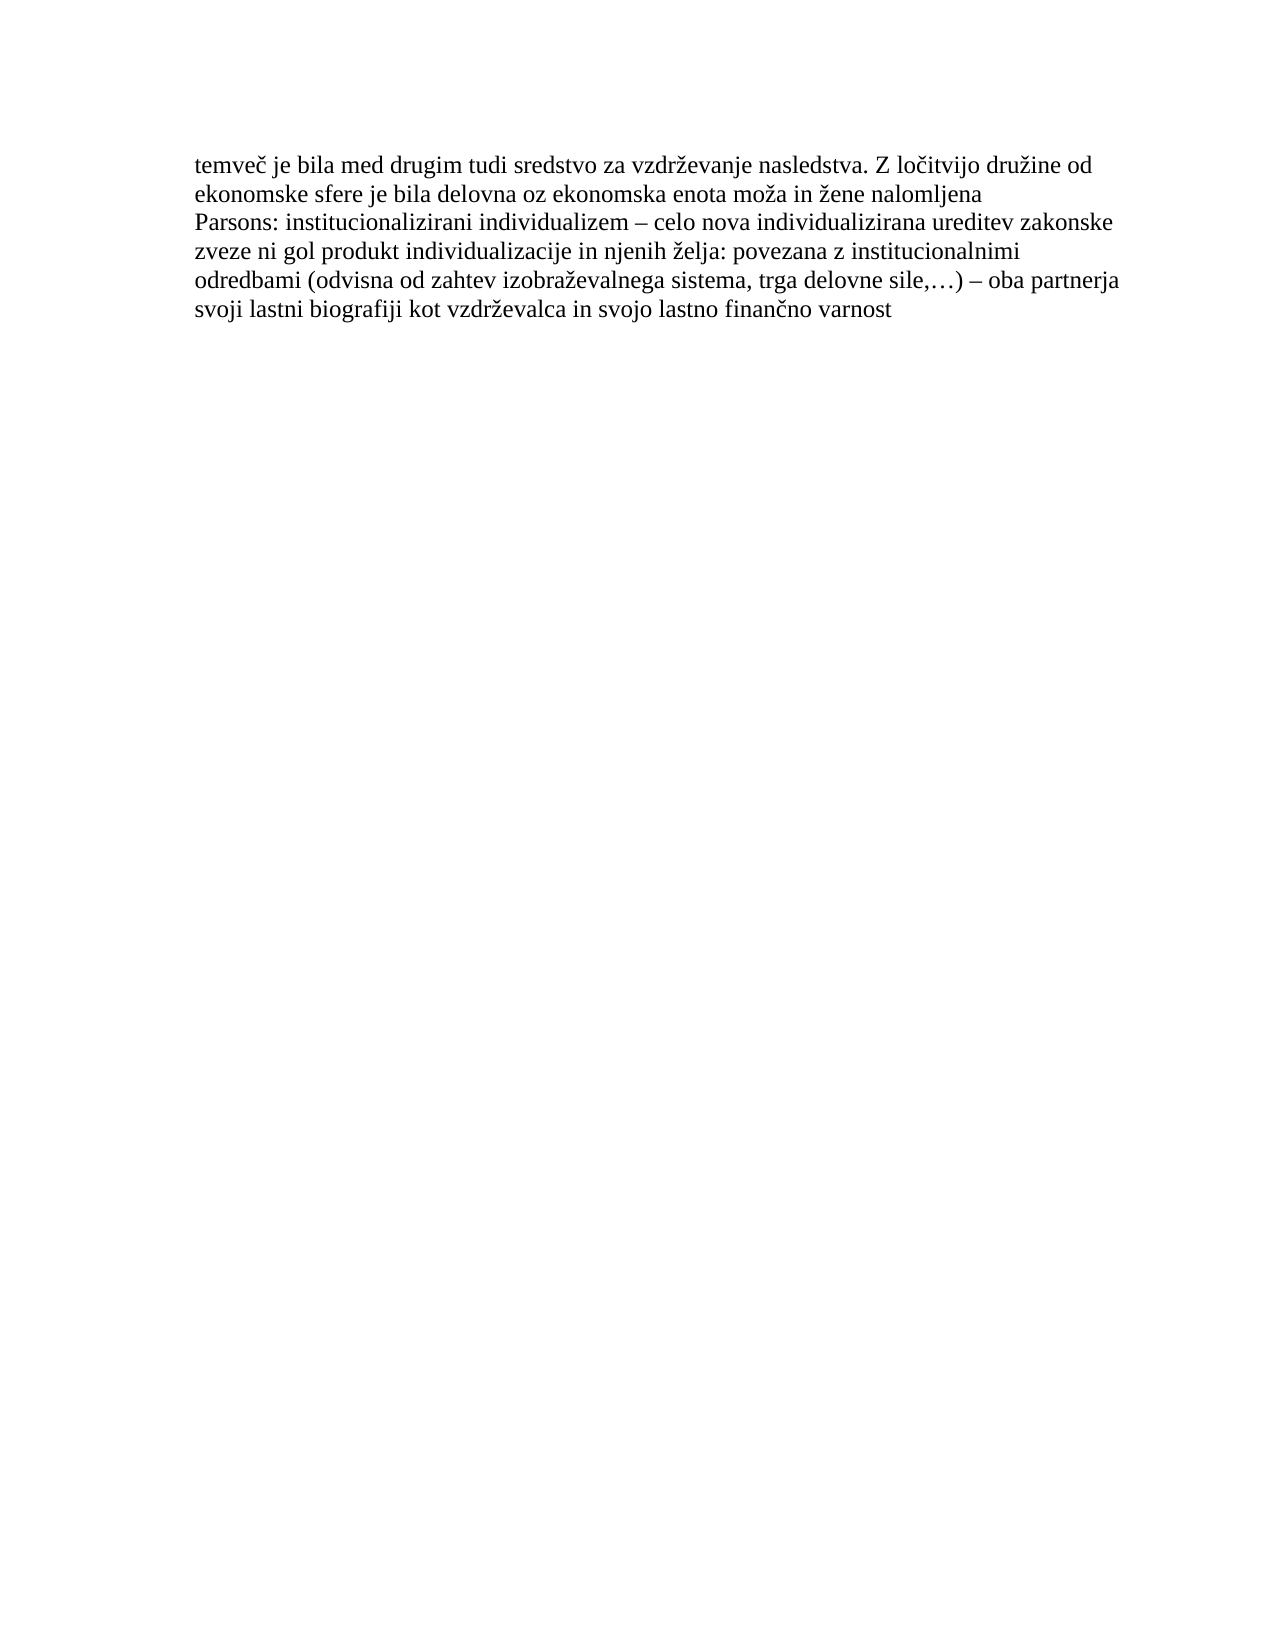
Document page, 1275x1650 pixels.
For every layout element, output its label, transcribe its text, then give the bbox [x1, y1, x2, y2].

text Parsons: institucionalizirani individualizem – celo nova individualizirana ureditev zakonske zveze ni gol produkt individualizacije in njenih želja: povezana z institucionalnimi odredbami (odvisna od zahtev izobraževalnega sistema, trga delovne sile,…) – oba partnerja svoji lastni biografiji kot vzdrževalca in svojo lastno finančno varnost [194, 207, 1125, 322]
text temveč je bila med drugim tudi sredstvo za vzdrževanje nasledstva. Z ločitvijo družine od ekonomske sfere je bila delovna oz ekonomska enota moža in žene nalomljena [194, 150, 1125, 207]
